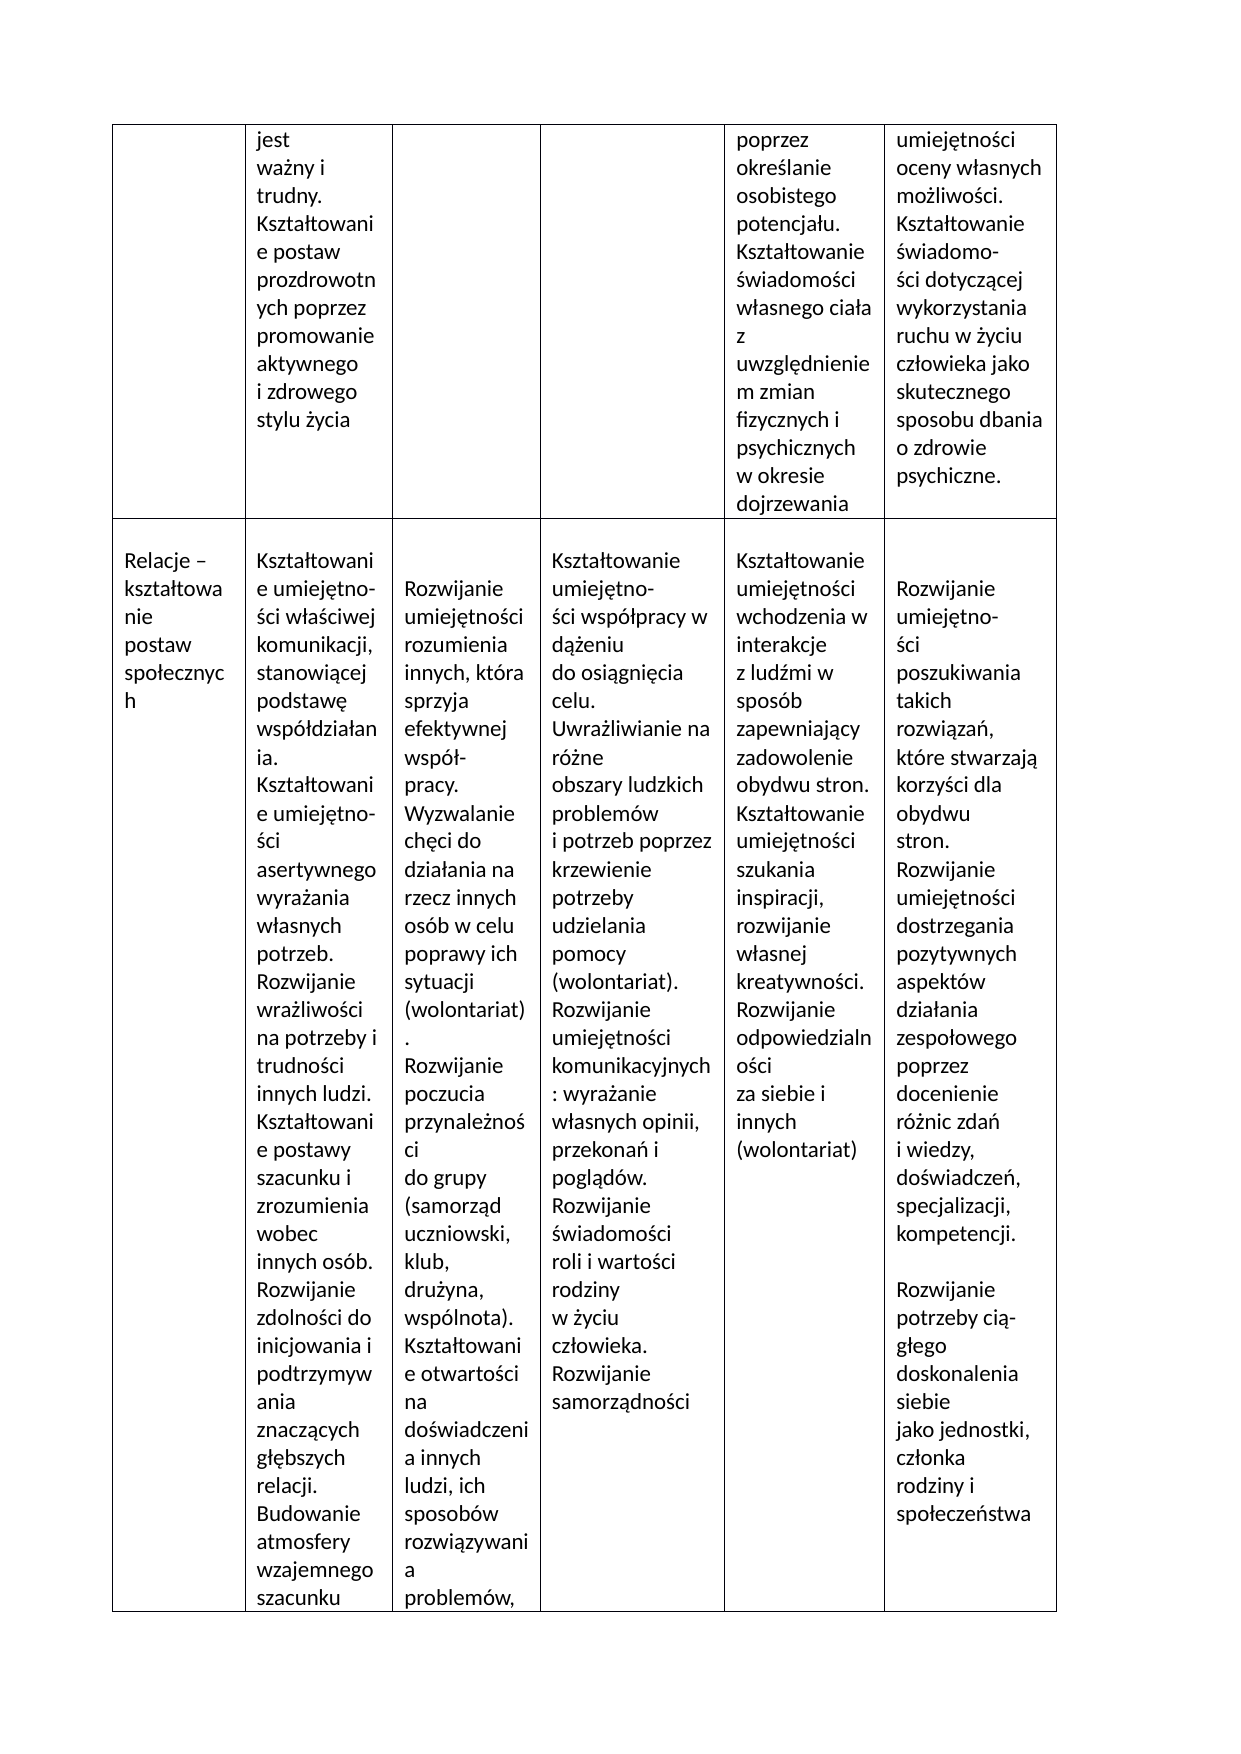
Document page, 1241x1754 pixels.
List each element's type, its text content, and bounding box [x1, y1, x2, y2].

table_cell Kształtowanie umiejętno- ści współpracy w dążeniu do osiągnięcia celu. Uwrażliwianie na różne obszary ludzkich problemów i potrzeb poprzez krzewienie potrzeby udzielania pomocy (wolontariat). Rozwijanie umiejętności komunikacyjnych: wyrażanie własnych opinii, przekonań i poglądów. Rozwijanie świadomości roli i wartości rodziny w życiu człowieka. Rozwijanie samorządności [541, 519, 724, 1611]
table_cell poprzez określanie osobistego potencjału. Kształtowanie świadomości własnego ciała z uwzględnieniem zmian fizycznych i psychicznych w okresie dojrzewania [725, 125, 884, 517]
table_cell Kształtowanie umiejętności wchodzenia w interakcje z ludźmi w sposób zapewniający zadowolenie obydwu stron. Kształtowanie umiejętności szukania inspiracji, rozwijanie własnej kreatywności. Rozwijanie odpowiedzialności za siebie i innych (wolontariat) [725, 519, 884, 1611]
table_cell Relacje – kształtowanie postaw społecznych [113, 519, 245, 1611]
table_cell Rozwijanie umiejętno- ści poszukiwania takich rozwiązań, które stwarzają korzyści dla obydwu stron. Rozwijanie umiejętności dostrzegania pozytywnych aspektów działania zespołowego poprzez docenienie różnic zdań i wiedzy, doświadczeń, specjalizacji, kompetencji. Rozwijanie potrzeby cią- głego doskonalenia siebie jako jednostki, członka rodziny i społeczeństwa [885, 519, 1056, 1611]
table_cell Kształtowanie umiejętno- ści właściwej komunikacji, stanowiącej podstawę współdziałania. Kształtowanie umiejętno- ści asertywnego wyrażania własnych potrzeb. Rozwijanie wrażliwości na potrzeby i trudności innych ludzi. Kształtowanie postawy szacunku i zrozumienia wobec innych osób. Rozwijanie zdolności do inicjowania i podtrzymywania znaczących głębszych relacji. Budowanie atmosfery wzajemnego szacunku [246, 519, 392, 1611]
table_cell [113, 125, 245, 517]
table_cell [541, 125, 724, 517]
table_cell umiejętności oceny własnych możliwości. Kształtowanie świadomo- ści dotyczącej wykorzystania ruchu w życiu człowieka jako skutecznego sposobu dbania o zdrowie psychiczne. [885, 125, 1056, 517]
table_cell [393, 125, 540, 517]
table_cell Rozwijanie umiejętności rozumienia innych, która sprzyja efektywnej współ- pracy. Wyzwalanie chęci do działania na rzecz innych osób w celu poprawy ich sytuacji (wolontariat). Rozwijanie poczucia przynależności do grupy (samorząd uczniowski, klub, drużyna, wspólnota). Kształtowanie otwartości na doświadczenia innych ludzi, ich sposobów rozwiązywania problemów, [393, 519, 540, 1611]
table_cell jest ważny i trudny. Kształtowanie postaw prozdrowotnych poprzez promowanie aktywnego i zdrowego stylu życia [246, 125, 392, 517]
